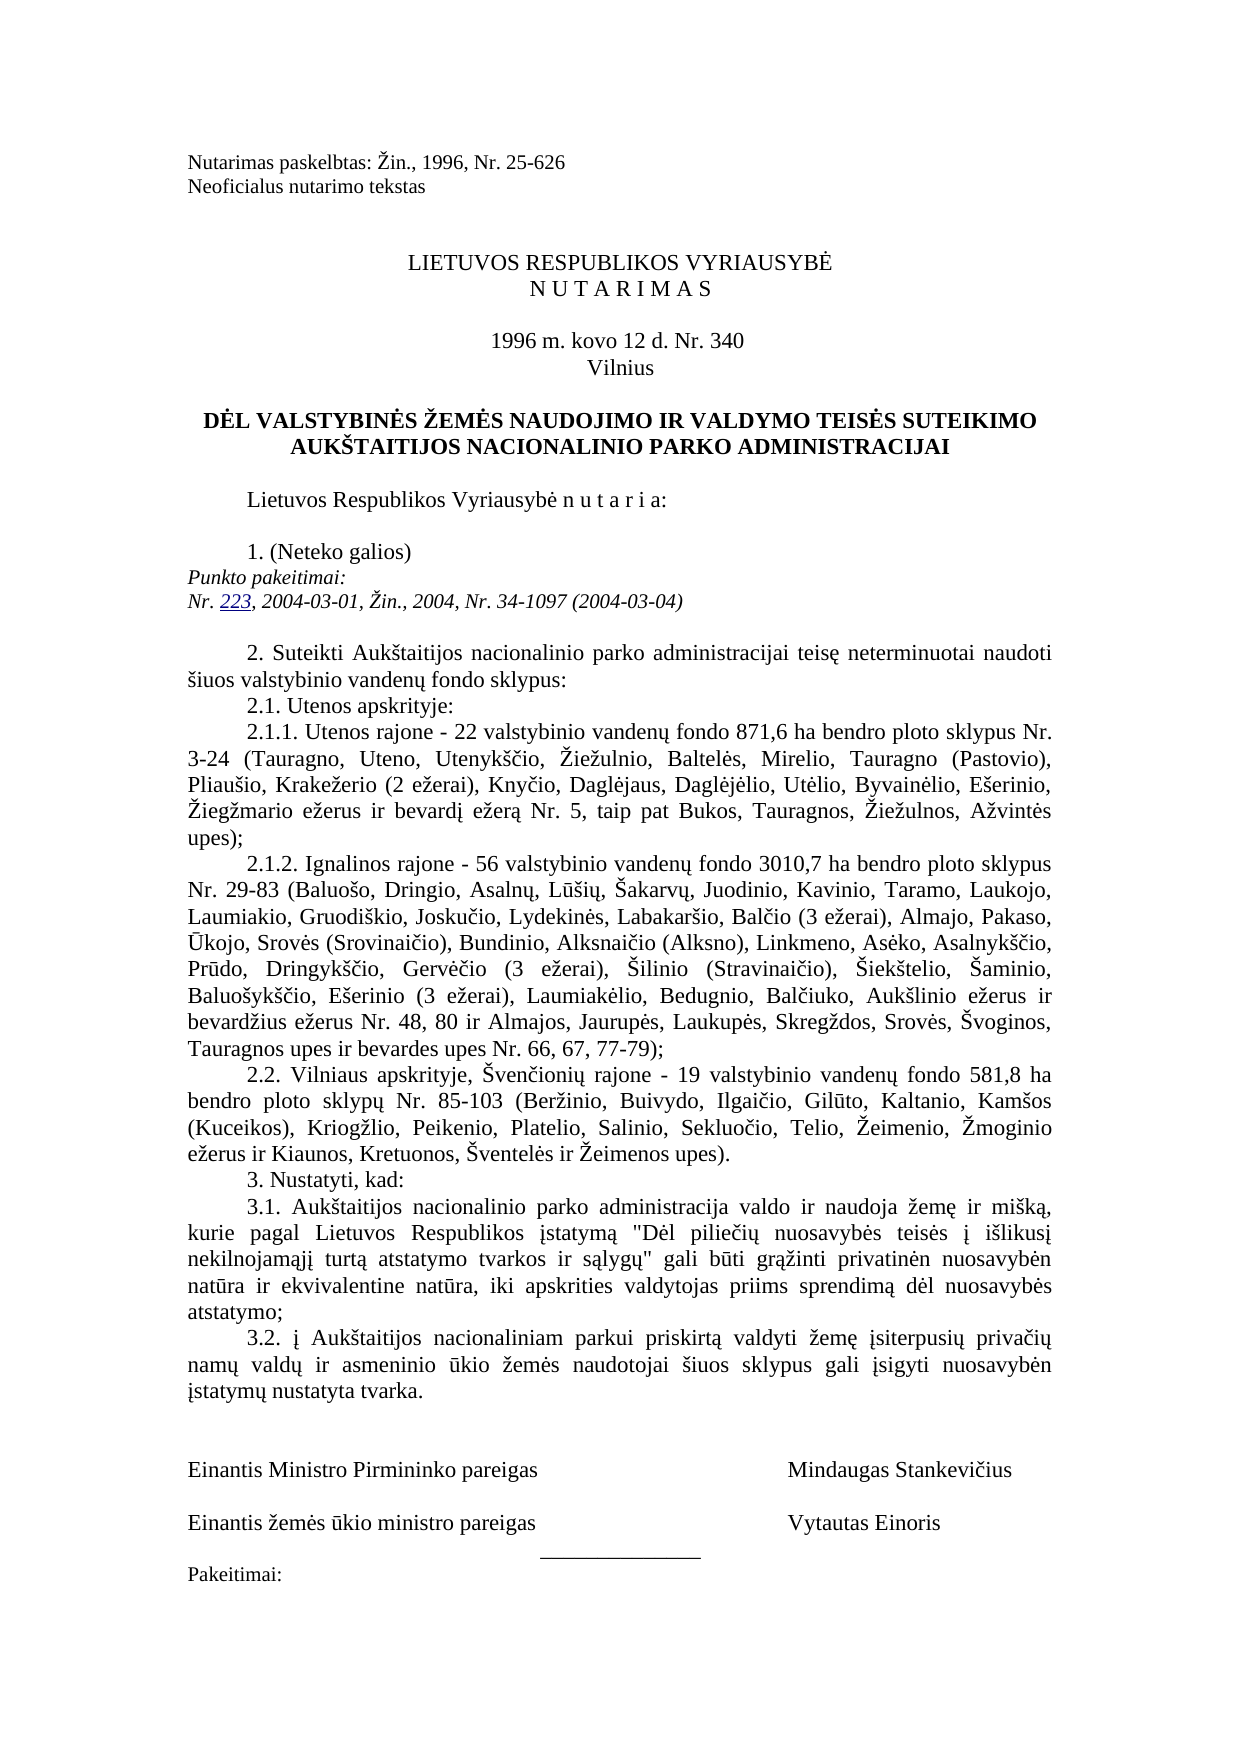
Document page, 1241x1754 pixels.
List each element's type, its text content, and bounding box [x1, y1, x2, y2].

text Lietuvos Respublikos Vyriausybė n u t a r i a: [187, 486, 1053, 512]
text Neoficialus nutarimo tekstas [187, 174, 1053, 198]
text 1996 m. kovo 12 d. Nr. 340 [187, 328, 1053, 354]
text Vilnius [187, 354, 1053, 380]
text 2. Suteikti Aukštaitijos nacionalinio parko administracijai teisę neterminuotai naudoti šiuos valstybinio vandenų fondo sklypus: [187, 639, 1053, 692]
text N U T A R I M A S [187, 275, 1053, 301]
text Punkto pakeitimai: [187, 565, 1053, 589]
text Einantis žemės ūkio ministro pareigas Vytautas Einoris [187, 1509, 1053, 1535]
text LIETUVOS RESPUBLIKOS VYRIAUSYBĖ [187, 248, 1053, 275]
text 2.1.2. Ignalinos rajone - 56 valstybinio vandenų fondo 3010,7 ha bendro ploto sklypus Nr. 29-83 (Baluošo, Dringio, Asalnų, Lūšių, Šakarvų, Juodinio, Kavinio, Taramo, Laukojo, Laumiakio, Gruodiškio, Joskučio, Lydekinės, Labakaršio, Balčio (3 ežerai), Almajo, Pakaso, Ūkojo, Srovės (Srovinaičio), Bundinio, Alksnaičio (Alksno), Linkmeno, Asėko, Asalnykščio, Prūdo, Dringykščio, Gervėčio (3 ežerai), Šilinio (Stravinaičio), Šiekštelio, Šaminio, Baluošykščio, Ešerinio (3 ežerai), Laumiakėlio, Bedugnio, Balčiuko, Aukšlinio ežerus ir bevardžius ežerus Nr. 48, 80 ir Almajos, Jaurupės, Laukupės, Skregždos, Srovės, Švoginos, Tauragnos upes ir bevardes upes Nr. 66, 67, 77-79); [187, 850, 1053, 1061]
text Pakeitimai: [187, 1562, 1053, 1586]
text Nr. 223, 2004-03-01, Žin., 2004, Nr. 34-1097 (2004-03-04) [187, 589, 1053, 613]
text 3.1. Aukštaitijos nacionalinio parko administracija valdo ir naudoja žemę ir mišką, kurie pagal Lietuvos Respublikos įstatymą "Dėl piliečių nuosavybės teisės į išlikusį nekilnojamąjį turtą atstatymo tvarkos ir sąlygų" gali būti grąžinti privatinėn nuosavybėn natūra ir ekvivalentine natūra, iki apskrities valdytojas priims sprendimą dėl nuosavybės atstatymo; [187, 1193, 1053, 1324]
text Einantis Ministro Pirmininko pareigas Mindaugas Stankevičius [187, 1456, 1053, 1483]
text DĖL VALSTYBINĖS ŽEMĖS NAUDOJIMO IR VALDYMO TEISĖS SUTEIKIMO AUKŠTAITIJOS NACIONALINIO PARKO ADMINISTRACIJAI [187, 407, 1053, 459]
text 2.1.1. Utenos rajone - 22 valstybinio vandenų fondo 871,6 ha bendro ploto sklypus Nr. 3-24 (Tauragno, Uteno, Utenykščio, Žiežulnio, Baltelės, Mirelio, Tauragno (Pastovio), Pliaušio, Krakežerio (2 ežerai), Knyčio, Daglėjaus, Daglėjėlio, Utėlio, Byvainėlio, Ešerinio, Žiegžmario ežerus ir bevardį ežerą Nr. 5, taip pat Bukos, Tauragnos, Žiežulnos, Ažvintės upes); [187, 718, 1053, 850]
text 1. (Neteko galios) [187, 538, 1053, 565]
text ______________ [187, 1535, 1053, 1562]
text 3.2. į Aukštaitijos nacionaliniam parkui priskirtą valdyti žemę įsiterpusių privačių namų valdų ir asmeninio ūkio žemės naudotojai šiuos sklypus gali įsigyti nuosavybėn įstatymų nustatyta tvarka. [187, 1324, 1053, 1403]
text 2.1. Utenos apskrityje: [187, 692, 1053, 718]
text Nutarimas paskelbtas: Žin., 1996, Nr. 25-626 [187, 150, 1053, 174]
text 2.2. Vilniaus apskrityje, Švenčionių rajone - 19 valstybinio vandenų fondo 581,8 ha bendro ploto sklypų Nr. 85-103 (Beržinio, Buivydo, Ilgaičio, Gilūto, Kaltanio, Kamšos (Kuceikos), Kriogžlio, Peikenio, Platelio, Salinio, Sekluočio, Telio, Žeimenio, Žmoginio ežerus ir Kiaunos, Kretuonos, Šventelės ir Žeimenos upes). [187, 1061, 1053, 1166]
text 3. Nustatyti, kad: [187, 1166, 1053, 1193]
